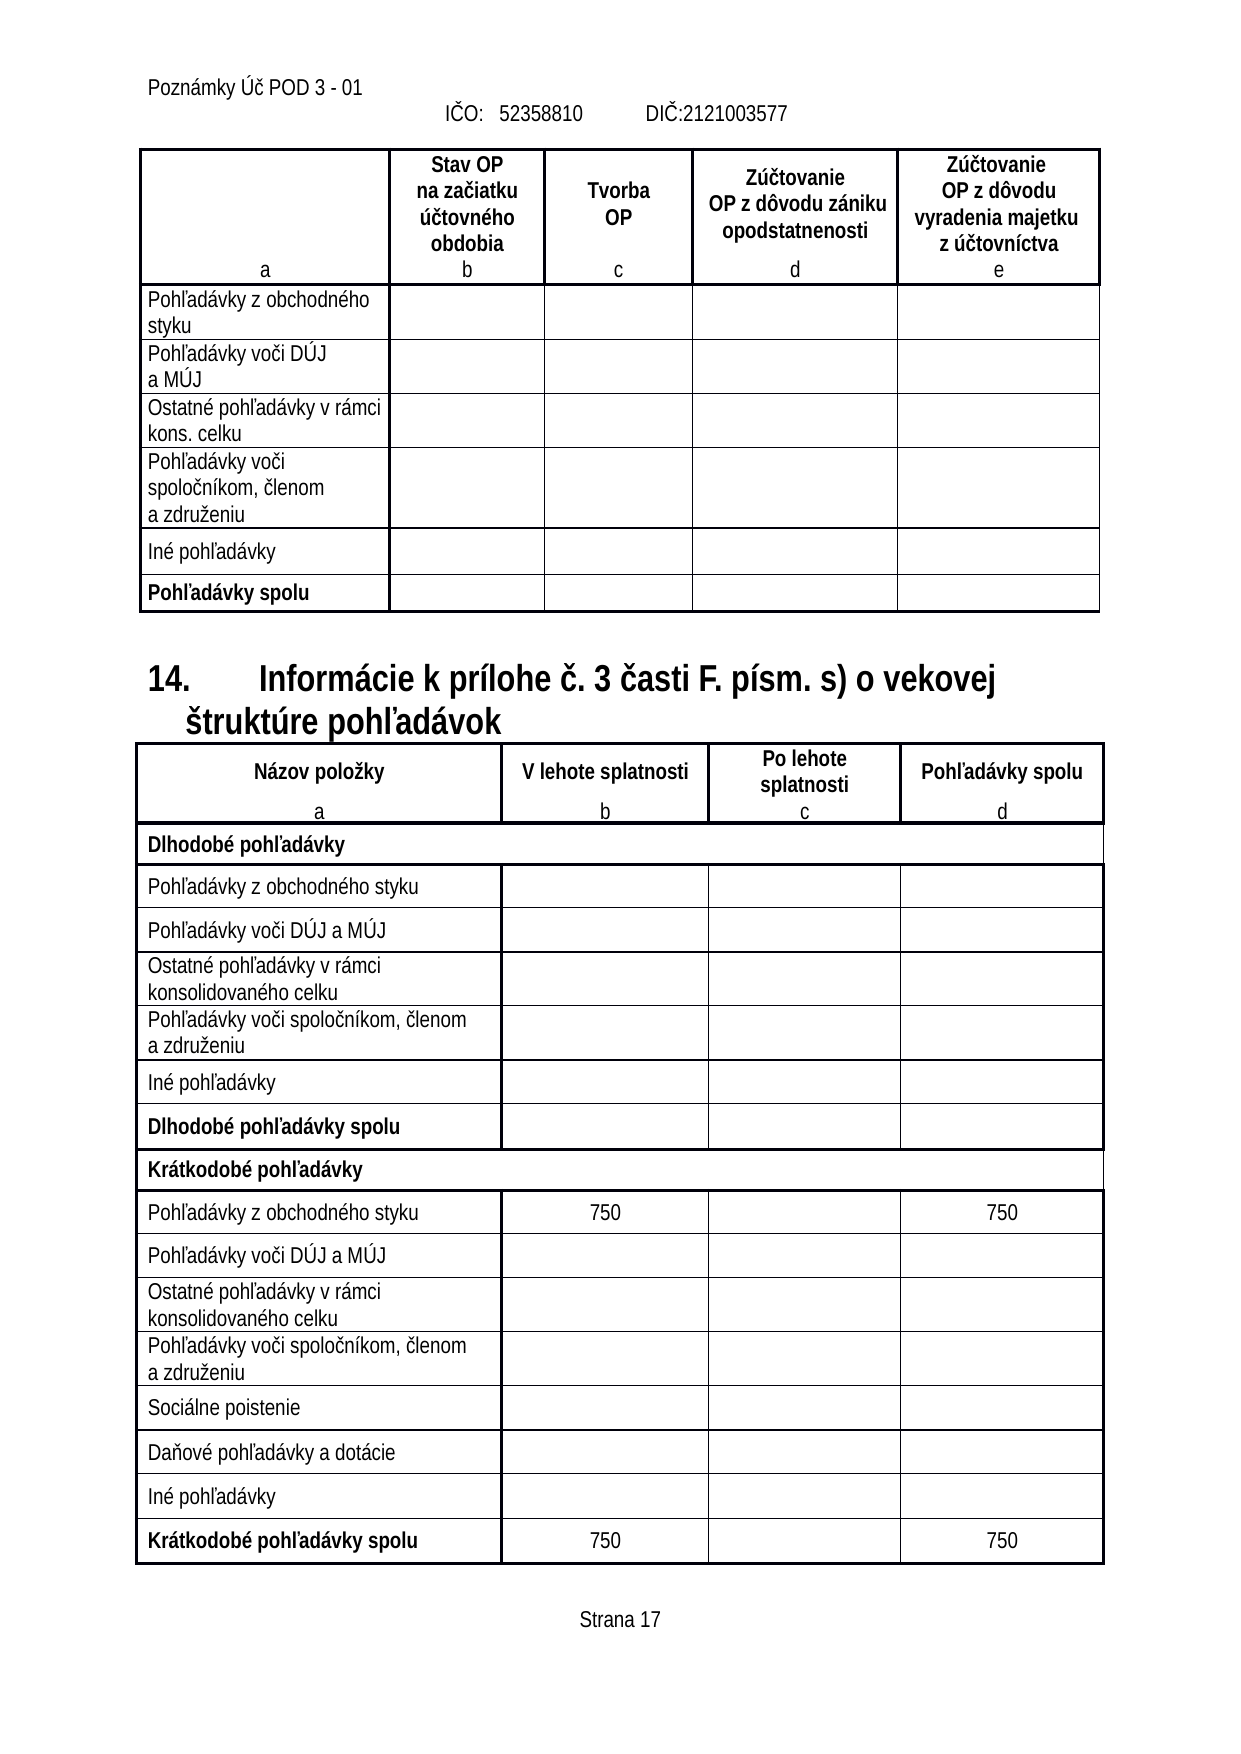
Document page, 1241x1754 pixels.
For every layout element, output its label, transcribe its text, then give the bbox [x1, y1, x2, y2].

table_cell a [138, 798, 500, 821]
table_cell [391, 340, 544, 393]
table_cell Iné pohľadávky [142, 529, 388, 574]
table_cell Ostatné pohľadávky v rámci kons. celku [142, 394, 388, 446]
table_cell [545, 448, 692, 527]
table_cell [901, 1006, 1102, 1059]
table_cell [901, 1332, 1102, 1385]
table_cell d [694, 256, 896, 283]
table_cell [503, 1332, 708, 1385]
table_cell Iné pohľadávky [138, 1061, 500, 1103]
table_cell Dlhodobé pohľadávky spolu [138, 1104, 500, 1147]
table_cell [709, 908, 900, 951]
table_cell [545, 340, 692, 393]
table_cell [901, 1278, 1102, 1331]
table_cell Pohľadávky voči spoločníkom, členom a združeniu [138, 1006, 500, 1059]
table_cell 750 [901, 1519, 1102, 1562]
table_cell [503, 1104, 708, 1147]
table_cell [503, 953, 708, 1005]
table_cell e [899, 256, 1098, 283]
table_cell [503, 1234, 708, 1277]
table_cell Tvorba OP [546, 151, 691, 256]
table_cell [709, 1431, 900, 1473]
table_cell [709, 1234, 900, 1277]
table_cell Daňové pohľadávky a dotácie [138, 1431, 500, 1473]
table_cell a [142, 256, 388, 283]
table_cell [901, 1061, 1102, 1103]
table_cell [898, 575, 1099, 610]
table_cell [503, 866, 708, 907]
table_cell 750 [503, 1192, 708, 1233]
table_header Názov položky [138, 745, 500, 798]
table_cell [901, 1386, 1102, 1429]
table_header [142, 151, 388, 256]
table_cell 750 [503, 1519, 708, 1562]
table_cell [898, 448, 1099, 527]
table_cell [693, 394, 897, 446]
table_cell Zúčtovanie OP z dôvodu zániku opodstatnenosti [694, 151, 896, 256]
table_cell [709, 1519, 900, 1562]
table_cell [391, 575, 544, 610]
table_cell Pohľadávky voči spoločníkom, členom a združeniu [142, 448, 388, 527]
table_cell [709, 953, 900, 1005]
table_cell Pohľadávky voči DÚJ a MÚJ [138, 908, 500, 951]
table_cell Pohľadávky z obchodného styku [138, 1192, 500, 1233]
table_cell Pohľadávky z obchodného styku [142, 286, 388, 338]
table_cell [693, 529, 897, 574]
table_header Pohľadávky spolu [902, 745, 1102, 798]
table_cell b [503, 798, 707, 821]
table_cell Krátkodobé pohľadávky spolu [138, 1519, 500, 1562]
table_cell [709, 1061, 900, 1103]
table_cell [391, 286, 544, 338]
table_cell [545, 286, 692, 338]
table_cell Pohľadávky voči DÚJ a MÚJ [142, 340, 388, 393]
table_cell [709, 1474, 900, 1518]
table_cell [693, 340, 897, 393]
table_cell Ostatné pohľadávky v rámci konsolidovaného celku [138, 1278, 500, 1331]
table_cell Krátkodobé pohľadávky [138, 1151, 1103, 1189]
table_cell [503, 1278, 708, 1331]
table_cell [901, 953, 1102, 1005]
table_cell [709, 1386, 900, 1429]
table_cell [898, 394, 1099, 446]
table_cell [503, 908, 708, 951]
table_cell c [710, 798, 899, 821]
table_cell Pohľadávky spolu [142, 575, 388, 610]
table_cell [545, 394, 692, 446]
table_cell [709, 1278, 900, 1331]
table_cell [503, 1474, 708, 1518]
table_cell Iné pohľadávky [138, 1474, 500, 1518]
table_cell [693, 286, 897, 338]
table_cell Zúčtovanie OP z dôvodu vyradenia majetku z účtovníctva [899, 151, 1098, 256]
table_cell [709, 1192, 900, 1233]
table_cell [545, 575, 692, 610]
table_cell [901, 1234, 1102, 1277]
table_cell Ostatné pohľadávky v rámci konsolidovaného celku [138, 953, 500, 1005]
table_cell 750 [901, 1192, 1102, 1233]
table_cell [901, 866, 1102, 907]
table_cell Dlhodobé pohľadávky [138, 825, 1103, 863]
table_cell [901, 908, 1102, 951]
table_cell [898, 286, 1099, 338]
table_cell [693, 448, 897, 527]
list Informácie k prílohe č. 3 časti F. písm. s) o vekovej štruktúre pohľadávok [148, 656, 1092, 742]
table_cell [901, 1104, 1102, 1147]
table_cell [503, 1431, 708, 1473]
table_cell d [902, 798, 1102, 821]
table_cell [693, 575, 897, 610]
table_cell Pohľadávky z obchodného styku [138, 866, 500, 907]
table_cell [709, 866, 900, 907]
table_cell [898, 340, 1099, 393]
table_cell Pohľadávky voči DÚJ a MÚJ [138, 1234, 500, 1277]
table_cell [545, 529, 692, 574]
table_cell [898, 529, 1099, 574]
table_header Po lehote splatnosti [710, 745, 899, 798]
table_cell b [391, 256, 543, 283]
table_cell [391, 529, 544, 574]
table_cell [503, 1061, 708, 1103]
table_cell [709, 1104, 900, 1147]
table_cell [391, 448, 544, 527]
table_cell [901, 1474, 1102, 1518]
table_header V lehote splatnosti [503, 745, 707, 798]
table_cell c [546, 256, 691, 283]
table_cell [503, 1006, 708, 1059]
table_cell Stav OP na začiatku účtovného obdobia [391, 151, 543, 256]
table_cell [503, 1386, 708, 1429]
table_cell [391, 394, 544, 446]
table_cell Pohľadávky voči spoločníkom, členom a združeniu [138, 1332, 500, 1385]
table_cell [709, 1006, 900, 1059]
table_cell Sociálne poistenie [138, 1386, 500, 1429]
table_cell [709, 1332, 900, 1385]
table_cell [901, 1431, 1102, 1473]
